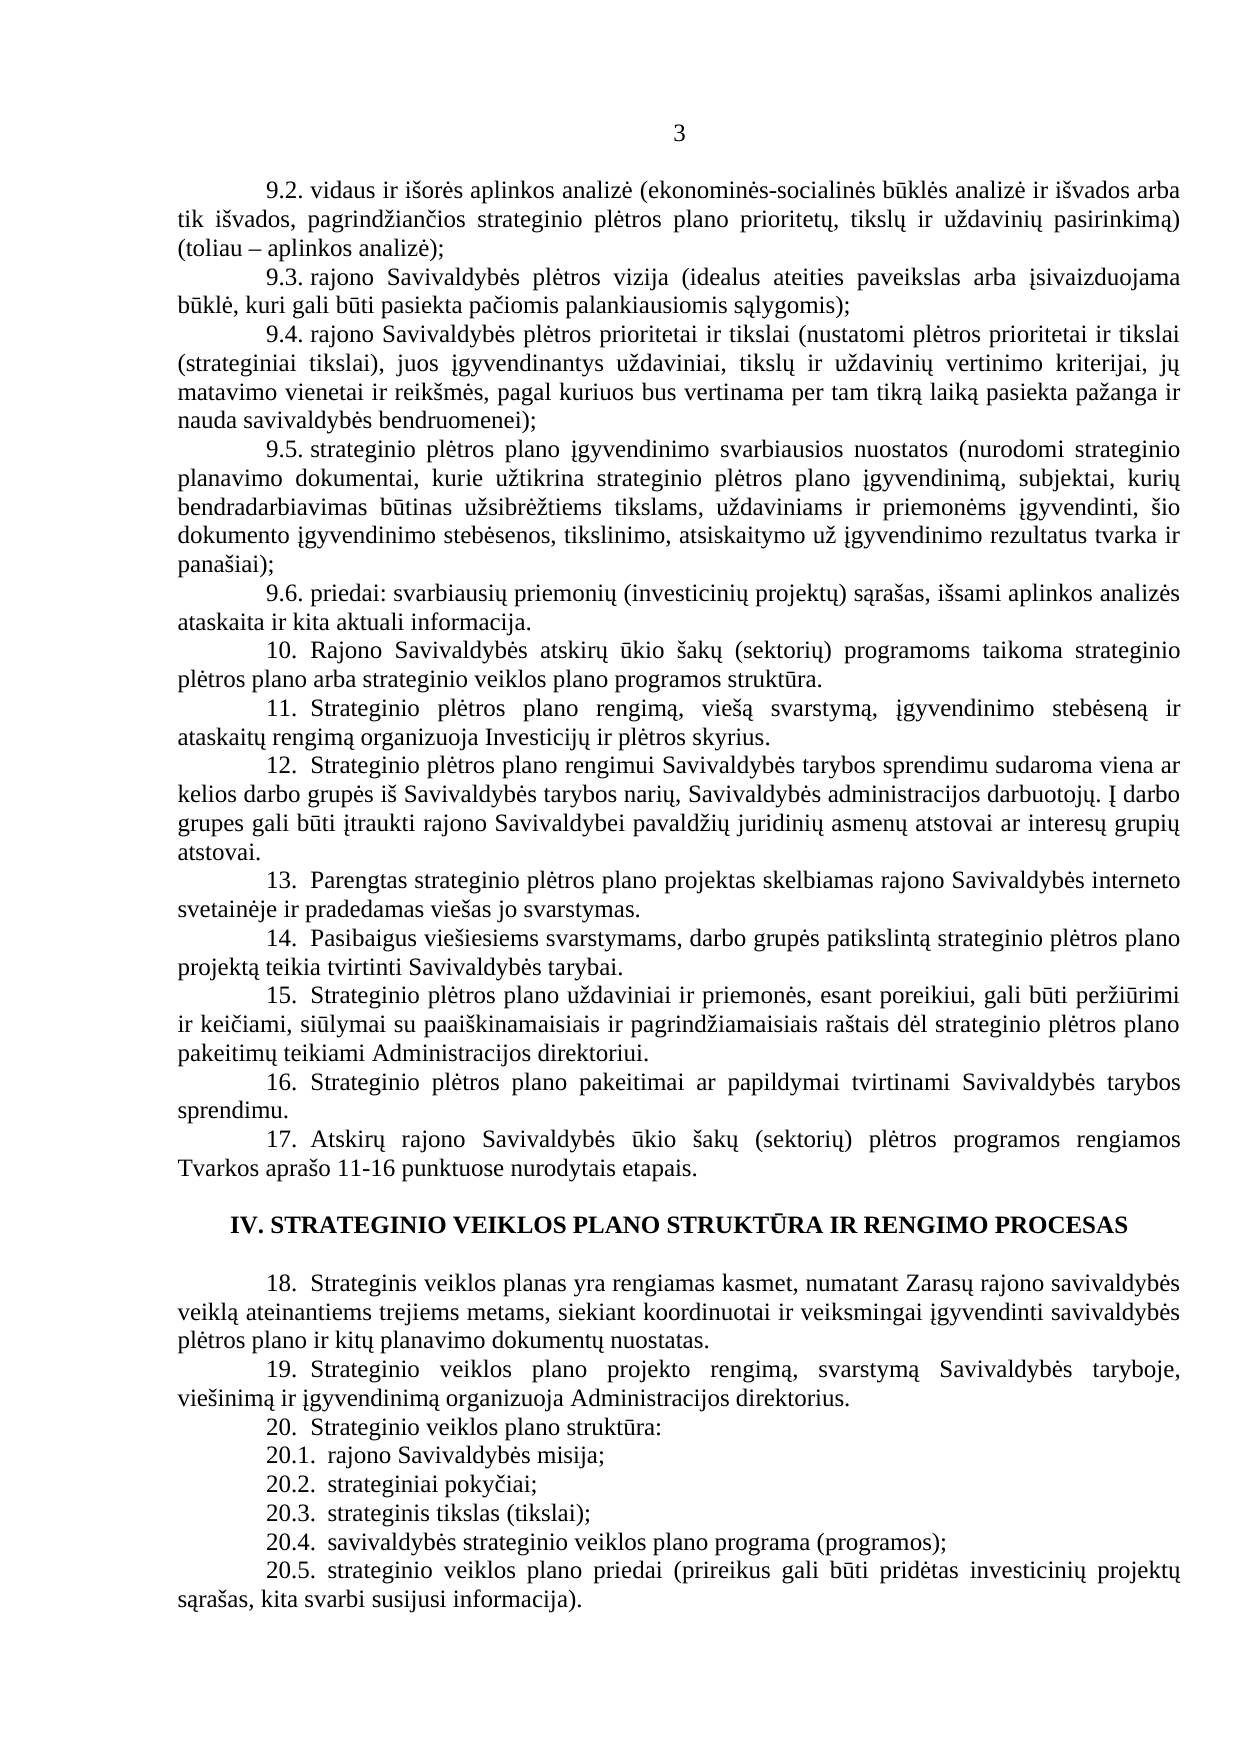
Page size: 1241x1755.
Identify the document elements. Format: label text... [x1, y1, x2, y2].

text 20.2. strateginiai pokyčiai; [177, 1469, 1181, 1498]
text 13. Parengtas strateginio plėtros plano projektas skelbiamas rajono Savivaldybės interneto svetainėje ir pradedamas viešas jo svarstymas. [177, 866, 1181, 923]
text 18. Strateginis veiklos planas yra rengiamas kasmet, numatant Zarasų rajono savivaldybės veiklą ateinantiems trejiems metams, siekiant koordinuotai ir veiksmingai įgyvendinti savivaldybės plėtros plano ir kitų planavimo dokumentų nuostatas. [177, 1268, 1181, 1354]
text 11. Strateginio plėtros plano rengimą, viešą svarstymą, įgyvendinimo stebėseną ir ataskaitų rengimą organizuoja Investicijų ir plėtros skyrius. [177, 693, 1181, 751]
text 9.2. vidaus ir išorės aplinkos analizė (ekonominės-socialinės būklės analizė ir išvados arba tik išvados, pagrindžiančios strateginio plėtros plano prioritetų, tikslų ir uždavinių pasirinkimą) (toliau – aplinkos analizė); [177, 176, 1181, 262]
text 9.3. rajono Savivaldybės plėtros vizija (idealus ateities paveikslas arba įsivaizduojama būklė, kuri gali būti pasiekta pačiomis palankiausiomis sąlygomis); [177, 262, 1181, 319]
text 17. Atskirų rajono Savivaldybės ūkio šakų (sektorių) plėtros programos rengiamos Tvarkos aprašo 11-16 punktuose nurodytais etapais. [177, 1124, 1181, 1182]
text 9.6. priedai: svarbiausių priemonių (investicinių projektų) sąrašas, išsami aplinkos analizės ataskaita ir kita aktuali informacija. [177, 578, 1181, 636]
text 20.5. strateginio veiklos plano priedai (prireikus gali būti pridėtas investicinių projektų sąrašas, kita svarbi susijusi informacija). [177, 1556, 1181, 1613]
text IV. STRATEGINIO VEIKLOS PLANO STRUKTŪRA IR RENGIMO PROCESAS [177, 1211, 1181, 1239]
text 16. Strateginio plėtros plano pakeitimai ar papildymai tvirtinami Savivaldybės tarybos sprendimu. [177, 1067, 1181, 1124]
text 20.3. strateginis tikslas (tikslai); [177, 1498, 1181, 1527]
text 15. Strateginio plėtros plano uždaviniai ir priemonės, esant poreikiui, gali būti peržiūrimi ir keičiami, siūlymai su paaiškinamaisiais ir pagrindžiamaisiais raštais dėl strateginio plėtros plano pakeitimų teikiami Administracijos direktoriui. [177, 981, 1181, 1067]
text 19. Strateginio veiklos plano projekto rengimą, svarstymą Savivaldybės taryboje, viešinimą ir įgyvendinimą organizuoja Administracijos direktorius. [177, 1354, 1181, 1412]
text 20. Strateginio veiklos plano struktūra: [177, 1412, 1181, 1441]
text 9.5. strateginio plėtros plano įgyvendinimo svarbiausios nuostatos (nurodomi strateginio planavimo dokumentai, kurie užtikrina strateginio plėtros plano įgyvendinimą, subjektai, kurių bendradarbiavimas būtinas užsibrėžtiems tikslams, uždaviniams ir priemonėms įgyvendinti, šio dokumento įgyvendinimo stebėsenos, tikslinimo, atsiskaitymo už įgyvendinimo rezultatus tvarka ir panašiai); [177, 434, 1181, 578]
text 14. Pasibaigus viešiesiems svarstymams, darbo grupės patikslintą strateginio plėtros plano projektą teikia tvirtinti Savivaldybės tarybai. [177, 923, 1181, 981]
text 9.4. rajono Savivaldybės plėtros prioritetai ir tikslai (nustatomi plėtros prioritetai ir tikslai (strateginiai tikslai), juos įgyvendinantys uždaviniai, tikslų ir uždavinių vertinimo kriterijai, jų matavimo vienetai ir reikšmės, pagal kuriuos bus vertinama per tam tikrą laiką pasiekta pažanga ir nauda savivaldybės bendruomenei); [177, 319, 1181, 434]
text 12. Strateginio plėtros plano rengimui Savivaldybės tarybos sprendimu sudaroma viena ar kelios darbo grupės iš Savivaldybės tarybos narių, Savivaldybės administracijos darbuotojų. Į darbo grupes gali būti įtraukti rajono Savivaldybei pavaldžių juridinių asmenų atstovai ar interesų grupių atstovai. [177, 751, 1181, 866]
text 20.1. rajono Savivaldybės misija; [177, 1441, 1181, 1469]
text 10. Rajono Savivaldybės atskirų ūkio šakų (sektorių) programoms taikoma strateginio plėtros plano arba strateginio veiklos plano programos struktūra. [177, 636, 1181, 693]
text 20.4. savivaldybės strateginio veiklos plano programa (programos); [177, 1527, 1181, 1556]
